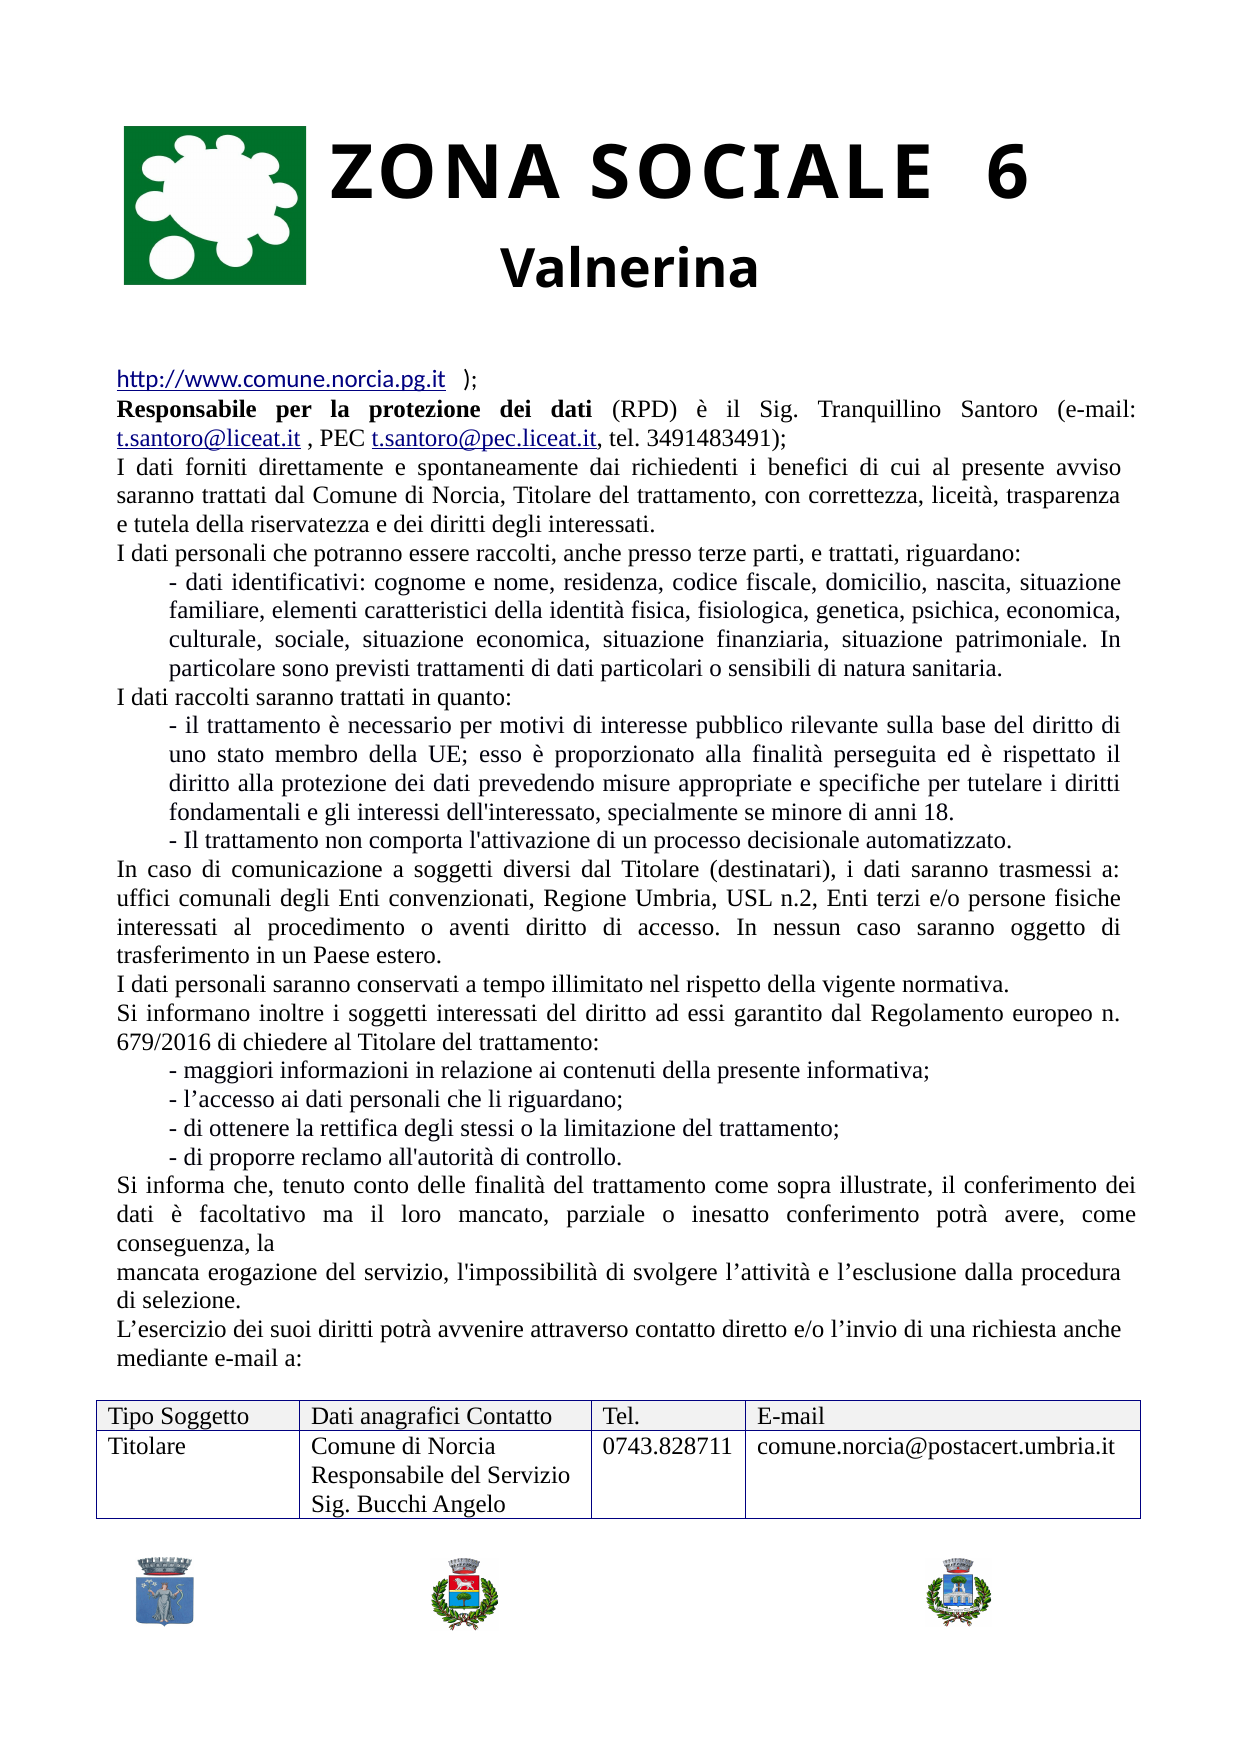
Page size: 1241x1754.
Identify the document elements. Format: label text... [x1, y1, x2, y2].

text mancata erogazione del servizio, l'impossibilità di svolgere l’attività e l’esclusione dalla procedura di selezione. [116, 1257, 1122, 1314]
table_cell Comune di Norcia Responsabile del Servizio Sig. Bucchi Angelo [300, 1431, 591, 1517]
table_cell 0743.828711 [592, 1431, 745, 1517]
text Si informano inoltre i soggetti interessati del diritto ad essi garantito dal Regolamento europeo n. 679/2016 di chiedere al Titolare del trattamento: [116, 998, 1122, 1055]
list - maggiori informazioni in relazione ai contenuti della presente informativa; [169, 1055, 1122, 1084]
table_header Tipo Soggetto [97, 1401, 299, 1430]
text L’esercizio dei suoi diritti potrà avvenire attraverso contatto diretto e/o l’invio di una richiesta anche mediante e-mail a: [116, 1314, 1122, 1372]
list - di proporre reclamo all'autorità di controllo. [169, 1142, 1122, 1170]
picture [430, 1558, 499, 1631]
text I dati forniti direttamente e spontaneamente dai richiedenti i benefici di cui al presente avviso saranno trattati dal Comune di Norcia, Titolare del trattamento, con correttezza, liceità, trasparenza e tutela della riservatezza e dei diritti degli interessati. [116, 452, 1122, 538]
list - di ottenere la rettifica degli stessi o la limitazione del trattamento; [169, 1113, 1122, 1142]
text Si informa che, tenuto conto delle finalità del trattamento come sopra illustrate, il conferimento dei dati è facoltativo ma il loro mancato, parziale o inesatto conferimento potrà avere, come conseguenza, la [116, 1170, 1137, 1257]
text I dati personali che potranno essere raccolti, anche presso terze parti, e trattati, riguardano: [116, 538, 1122, 567]
picture [123, 126, 307, 285]
text I dati raccolti saranno trattati in quanto: [116, 682, 1122, 710]
list - dati identificativi: cognome e nome, residenza, codice fiscale, domicilio, nascita, situazione familiare, elementi caratteristici della identità fisica, fisiologica, genetica, psichica, economica, culturale, sociale, situazione economica, situazione finanziaria, situazione patrimoniale. In particolare sono previsti trattamenti di dati particolari o sensibili di natura sanitaria. [169, 567, 1122, 682]
text In caso di comunicazione a soggetti diversi dal Titolare (destinatari), i dati saranno trasmessi a: uffici comunali degli Enti convenzionati, Regione Umbria, USL n.2, Enti terzi e/o persone fisiche interessati al procedimento o aventi diritto di accesso. In nessun caso saranno oggetto di trasferimento in un Paese estero. [116, 854, 1122, 969]
picture [135, 1557, 194, 1627]
table_header Tel. [592, 1401, 745, 1430]
list - il trattamento è necessario per motivi di interesse pubblico rilevante sulla base del diritto di uno stato membro della UE; esso è proporzionato alla finalità perseguita ed è rispettato il diritto alla protezione dei dati prevedendo misure appropriate e specifiche per tutelare i diritti fondamentali e gli interessi dell'interessato, specialmente se minore di anni 18. [169, 710, 1122, 825]
list - Il trattamento non comporta l'attivazione di un processo decisionale automatizzato. [169, 825, 1122, 854]
picture [925, 1558, 992, 1627]
text http://www.comune.norcia.pg.it ); [116, 364, 1122, 394]
table_cell comune.norcia@postacert.umbria.it [746, 1431, 1140, 1517]
text Responsabile per la protezione dei dati (RPD) è il Sig. Tranquillino Santoro (e-mail: t.santoro@liceat.it , PEC t.santoro@pec.liceat.it, tel. 3491483491); [116, 394, 1137, 452]
text I dati personali saranno conservati a tempo illimitato nel rispetto della vigente normativa. [116, 969, 1122, 998]
table_header Dati anagrafici Contatto [300, 1401, 591, 1430]
list - l’accesso ai dati personali che li riguardano; [169, 1084, 1122, 1113]
table_cell Titolare [97, 1431, 299, 1517]
table_header E-mail [746, 1401, 1140, 1430]
